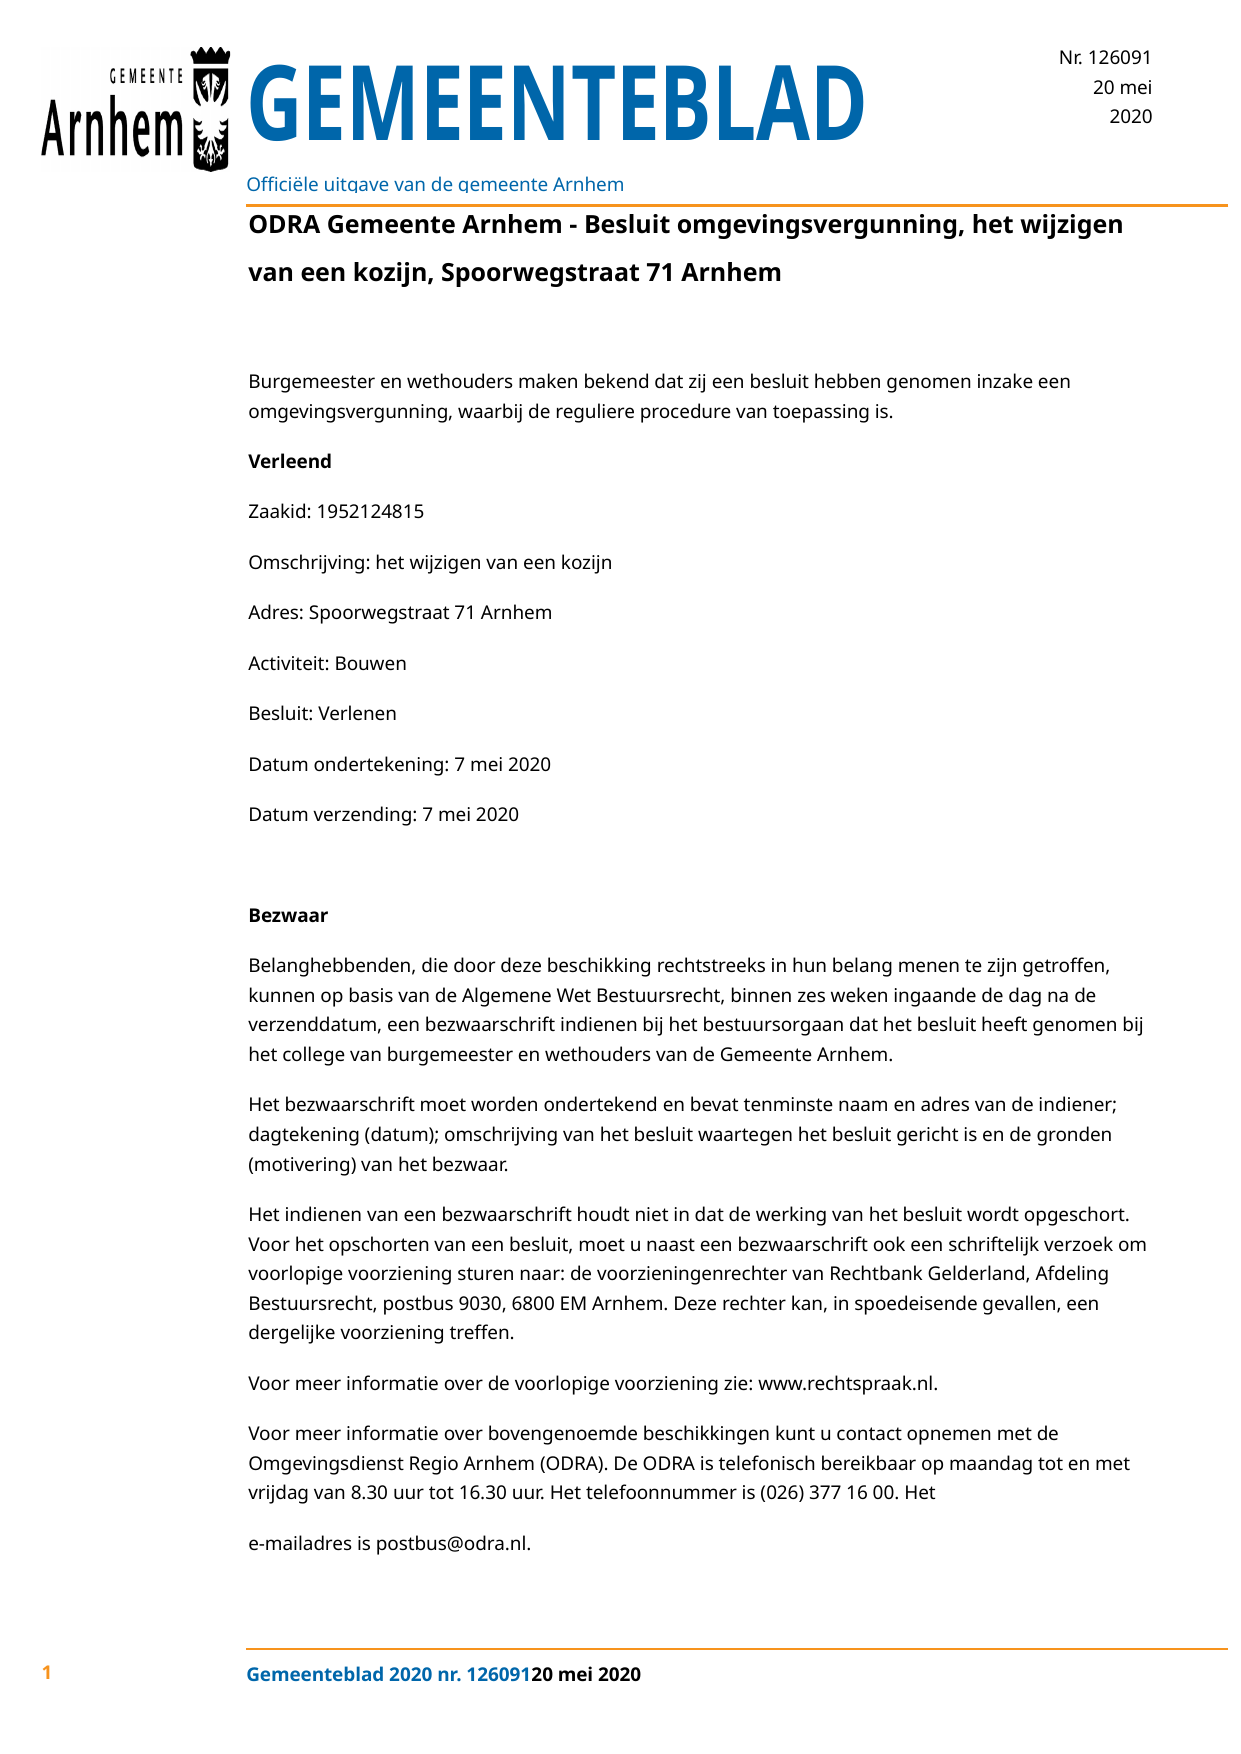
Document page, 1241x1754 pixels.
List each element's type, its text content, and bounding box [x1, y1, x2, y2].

text Besluit: Verlenen [248, 700, 1152, 726]
text Belanghebbenden, die door deze beschikking rechtstreeks in hun belang menen te zijn getroffen, kunnen op basis van de Algemene Wet Bestuursrecht, binnen zes weken ingaande de dag na de verzenddatum, een bezwaarschrift indienen bij het bestuursorgaan dat het besluit heeft genomen bij het college van burgemeester en wethouders van de Gemeente Arnhem. [248, 952, 1152, 1067]
text Het bezwaarschrift moet worden ondertekend en bevat tenminste naam en adres van de indiener; dagtekening (datum); omschrijving van het besluit waartegen het besluit gericht is en de gronden (motivering) van het bezwaar. [248, 1092, 1152, 1177]
text Activiteit: Bouwen [248, 650, 1152, 676]
text Voor meer informatie over de voorlopige voorziening zie: www.rechtspraak.nl. [248, 1370, 1152, 1396]
text Datum verzending: 7 mei 2020 [248, 801, 1152, 827]
text e-mailadres is postbus@odra.nl. [248, 1530, 1152, 1556]
text ODRA Gemeente Arnhem - Besluit omgevingsvergunning, het wijzigen van een kozijn, Spoorwegstraat 71 Arnhem [248, 207, 1152, 288]
text Bezwaar [248, 902, 1152, 928]
text Burgemeester en wethouders maken bekend dat zij een besluit hebben genomen inzake een omgevingsvergunning, waarbij de reguliere procedure van toepassing is. [248, 368, 1152, 424]
picture [41, 47, 231, 172]
text Het indienen van een bezwaarschrift houdt niet in dat de werking van het besluit wordt opgeschort. Voor het opschorten van een besluit, moet u naast een bezwaarschrift ook een schriftelijk verzoek om voorlopige voorziening sturen naar: de voorzieningenrechter van Rechtbank Gelderland, Afdeling Bestuursrecht, postbus 9030, 6800 EM Arnhem. Deze rechter kan, in spoedeisende gevallen, een dergelijke voorziening treffen. [248, 1201, 1152, 1345]
text Omschrijving: het wijzigen van een kozijn [248, 549, 1152, 575]
text Zaakid: 1952124815 [248, 499, 1152, 524]
text Datum ondertekening: 7 mei 2020 [248, 751, 1152, 777]
text Adres: Spoorwegstraat 71 Arnhem [248, 599, 1152, 625]
text Verleend [248, 448, 1152, 474]
text Voor meer informatie over bovengenoemde beschikkingen kunt u contact opnemen met de Omgevingsdienst Regio Arnhem (ODRA). De ODRA is telefonisch bereikbaar op maandag tot en met vrijdag van 8.30 uur tot 16.30 uur. Het telefoonnummer is (026) 377 16 00. Het [248, 1420, 1152, 1505]
